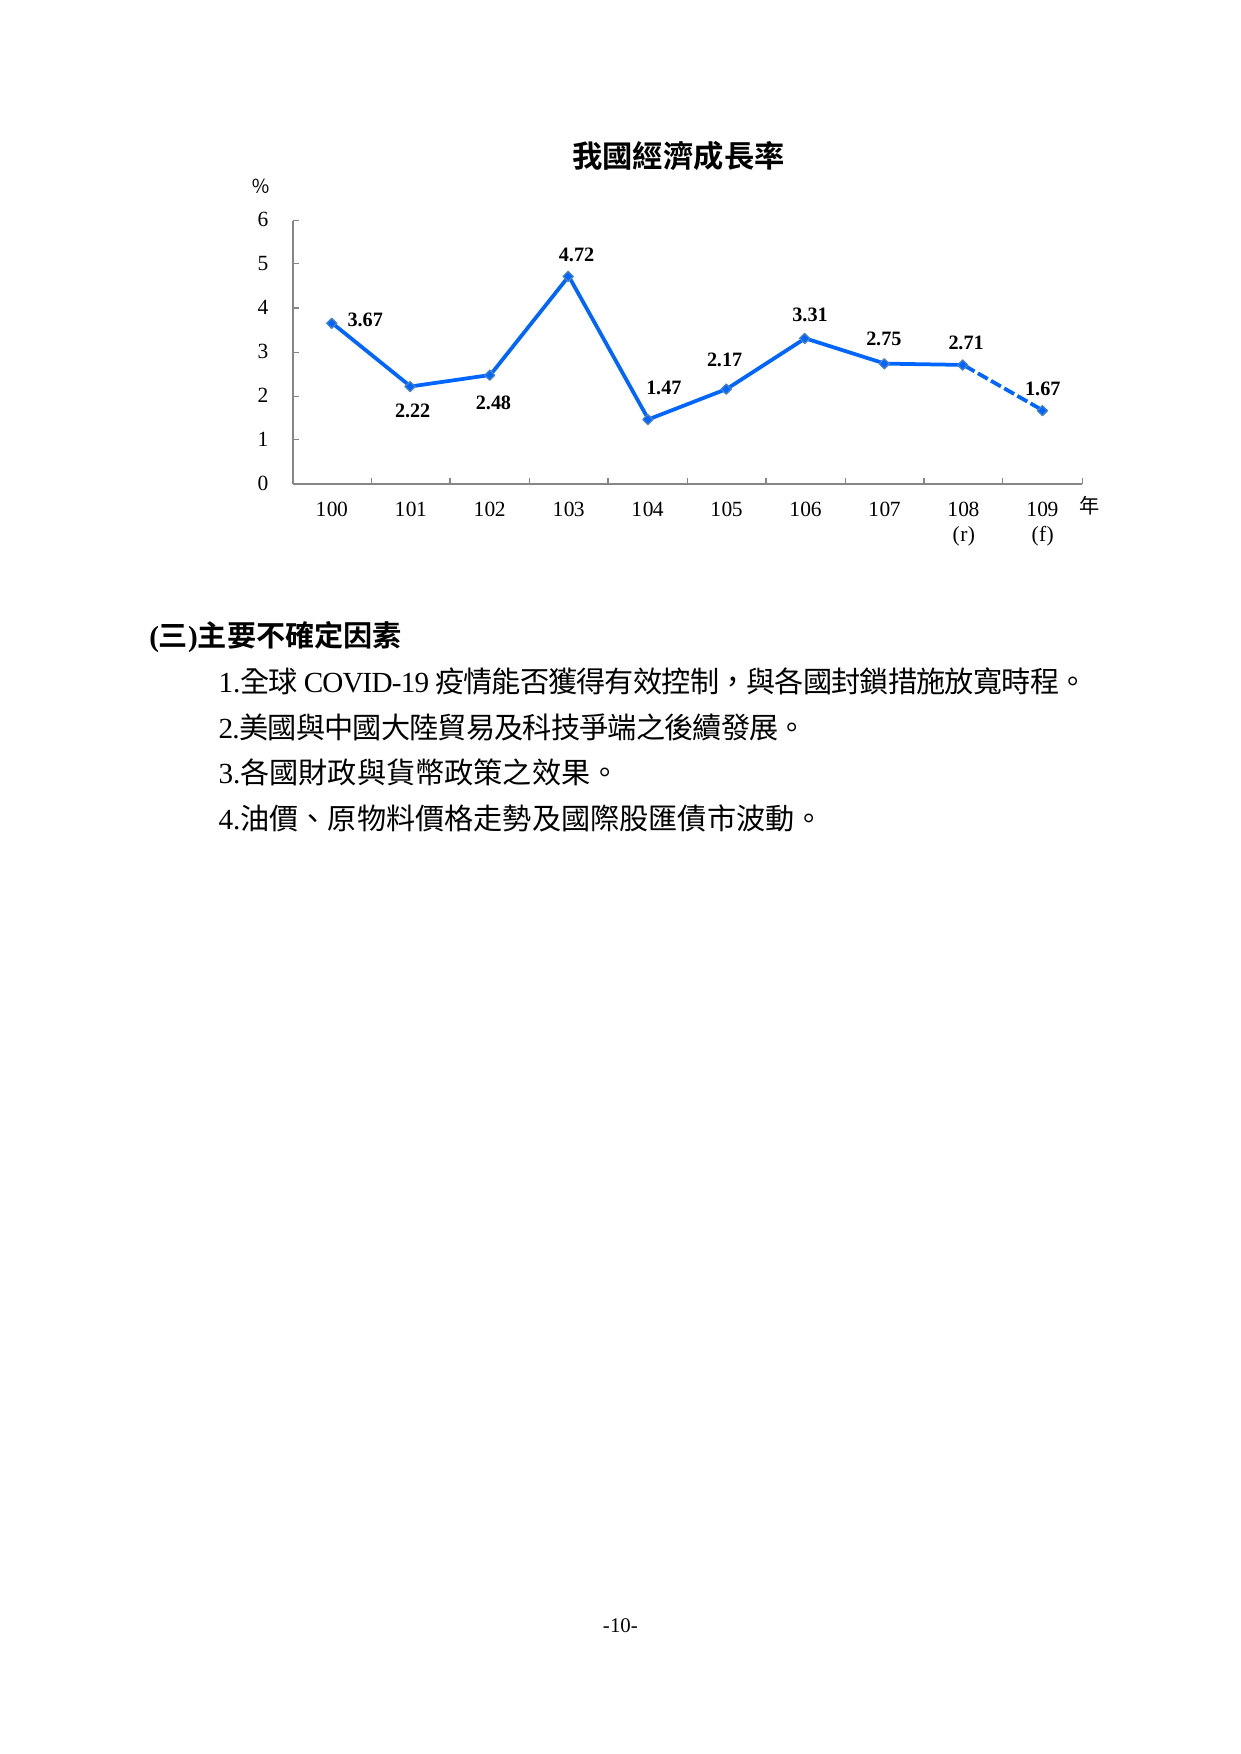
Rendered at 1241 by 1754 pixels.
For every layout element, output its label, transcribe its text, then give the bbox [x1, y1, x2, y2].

text 2.美國與中國大陸貿易及科技爭端之後續發展。 [218, 701, 1098, 746]
text 4.油價、原物料價格走勢及國際股匯債市波動。 [218, 792, 1098, 838]
text 1.全球COVID-19疫情能否獲得有效控制，與各國封鎖措施放寬時程。 [218, 655, 1098, 701]
text 3.各國財政與貨幣政策之效果。 [218, 746, 1098, 792]
text (三)主要不確定因素 [142, 609, 1098, 655]
